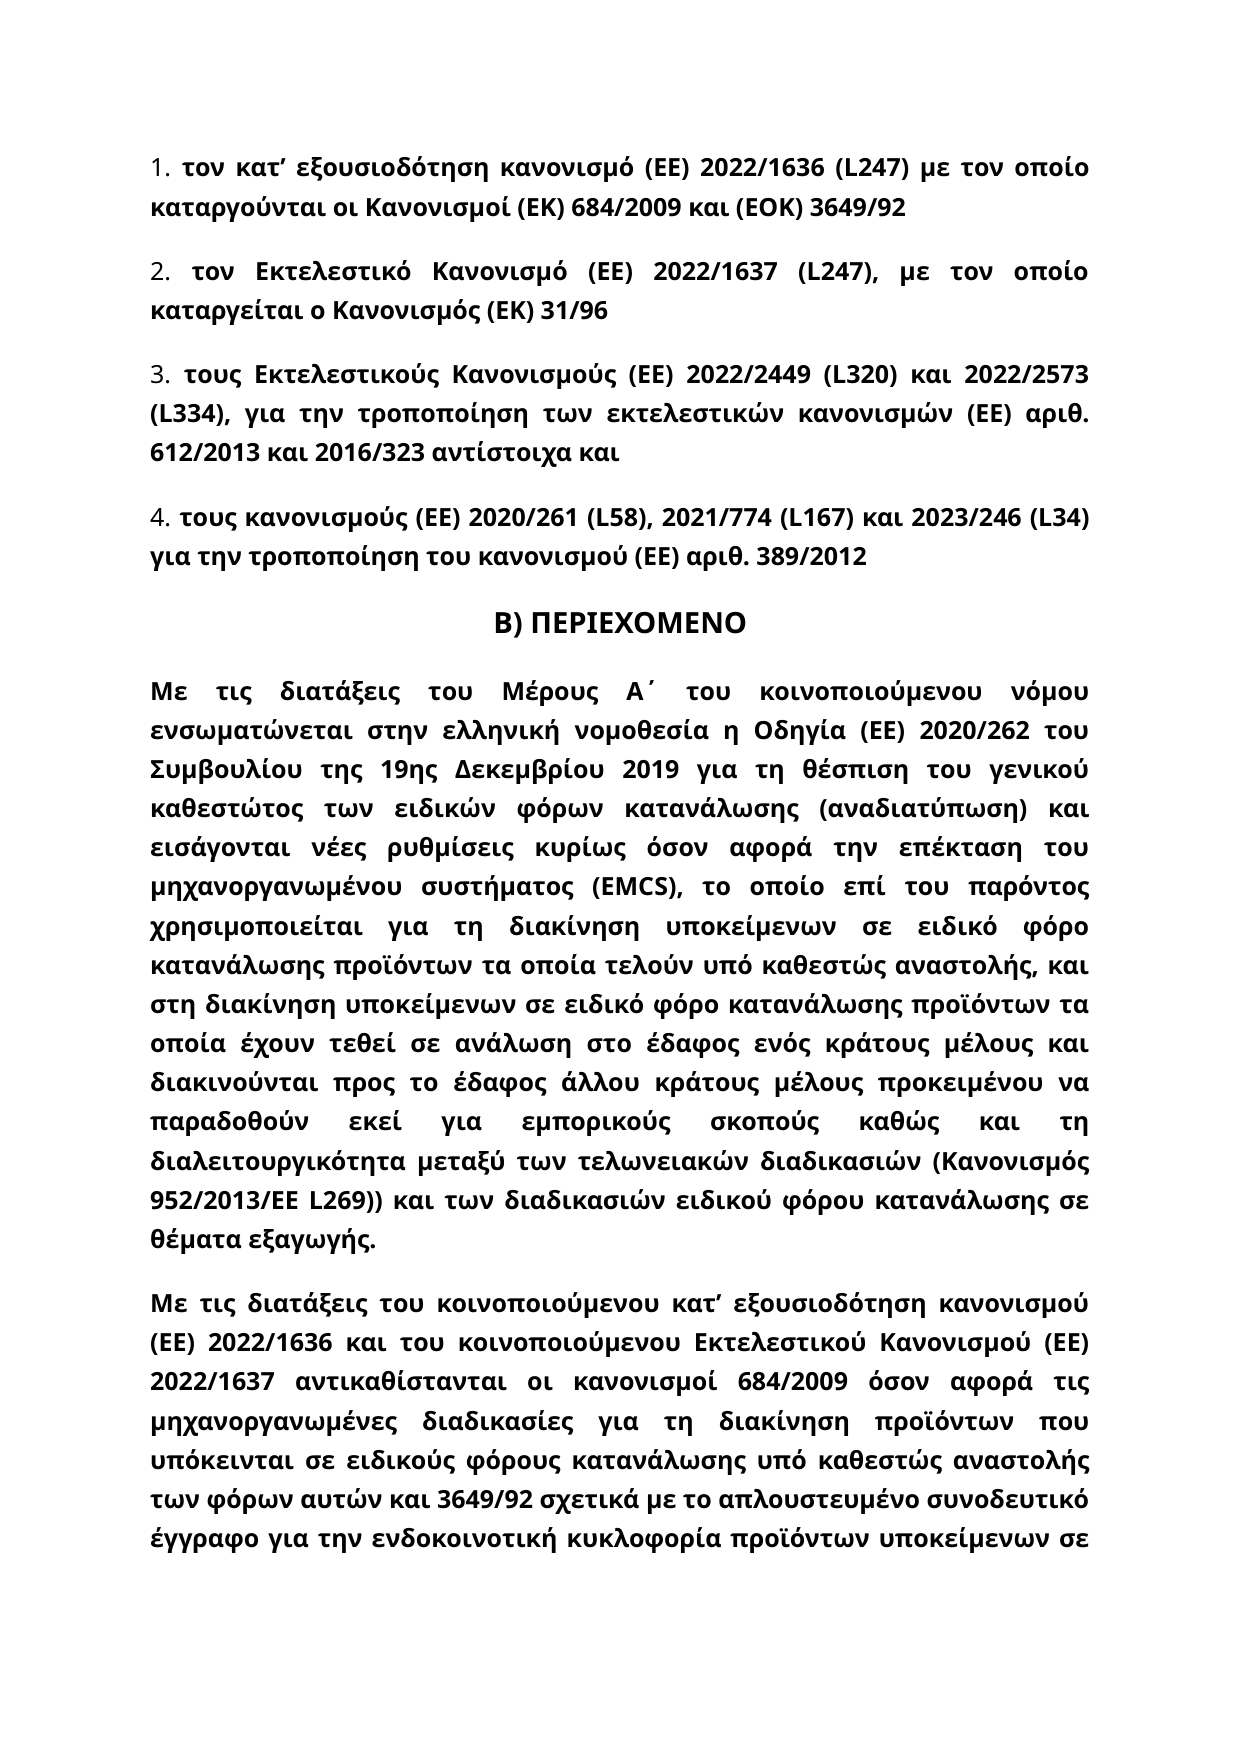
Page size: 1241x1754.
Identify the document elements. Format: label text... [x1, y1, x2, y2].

text Με τις διατάξεις του Μέρους Α΄ του κοινοποιούμενου νόμου ενσωματώνεται στην ελληνική νομοθεσία η Οδηγία (ΕΕ) 2020/262 του Συμβουλίου της 19ης Δεκεμβρίου 2019 για τη θέσπιση του γενικού καθεστώτος των ειδικών φόρων κατανάλωσης (αναδιατύπωση) και εισάγονται νέες ρυθμίσεις κυρίως όσον αφορά την επέκταση του μηχανοργανωμένου συστήματος (EMCS), το οποίο επί του παρόντος χρησιμοποιείται για τη διακίνηση υποκείμενων σε ειδικό φόρο κατανάλωσης προϊόντων τα οποία τελούν υπό καθεστώς αναστολής, και στη διακίνηση υποκείμενων σε ειδικό φόρο κατανάλωσης προϊόντων τα οποία έχουν τεθεί σε ανάλωση στο έδαφος ενός κράτους μέλους και διακινούνται προς το έδαφος άλλου κράτους μέλους προκειμένου να παραδοθούν εκεί για εμπορικούς σκοπούς καθώς και τη διαλειτουργικότητα μεταξύ των τελωνειακών διαδικασιών (Κανονισμός 952/2013/ΕΕ L269)) και των διαδικασιών ειδικού φόρου κατανάλωσης σε θέματα εξαγωγής. [150, 673, 1090, 1256]
text 4. τους κανονισμούς (ΕΕ) 2020/261 (L58), 2021/774 (L167) και 2023/246 (L34) για την τροποποίηση του κανονισμού (ΕΕ) αριθ. 389/2012 [150, 499, 1090, 572]
text Β) ΠΕΡΙΕΧΟΜΕΝΟ [150, 602, 1090, 642]
text Με τις διατάξεις του κοινοποιούμενου κατ’ εξουσιοδότηση κανονισμού (ΕΕ) 2022/1636 και του κοινοποιούμενου Εκτελεστικού Κανονισμού (ΕΕ) 2022/1637 αντικαθίστανται οι κανονισμοί 684/2009 όσον αφορά τις μηχανοργανωμένες διαδικασίες για τη διακίνηση προϊόντων που υπόκεινται σε ειδικούς φόρους κατανάλωσης υπό καθεστώς αναστολής των φόρων αυτών και 3649/92 σχετικά με το απλουστευμένο συνοδευτικό έγγραφο για την ενδοκοινοτική κυκλοφορία προϊόντων υποκείμενων σε [150, 1286, 1090, 1555]
text 1. τον κατ’ εξουσιοδότηση κανονισμό (ΕΕ) 2022/1636 (L247) με τον οποίο καταργούνται οι Κανονισμοί (ΕΚ) 684/2009 και (ΕΟΚ) 3649/92 [150, 150, 1090, 223]
text 2. τον Εκτελεστικό Κανονισμό (ΕΕ) 2022/1637 (L247), με τον οποίο καταργείται ο Κανονισμός (ΕΚ) 31/96 [150, 253, 1090, 327]
text 3. τους Εκτελεστικούς Κανονισμούς (ΕΕ) 2022/2449 (L320) και 2022/2573 (L334), για την τροποποίηση των εκτελεστικών κανονισμών (ΕΕ) αριθ. 612/2013 και 2016/323 αντίστοιχα και [150, 357, 1090, 469]
